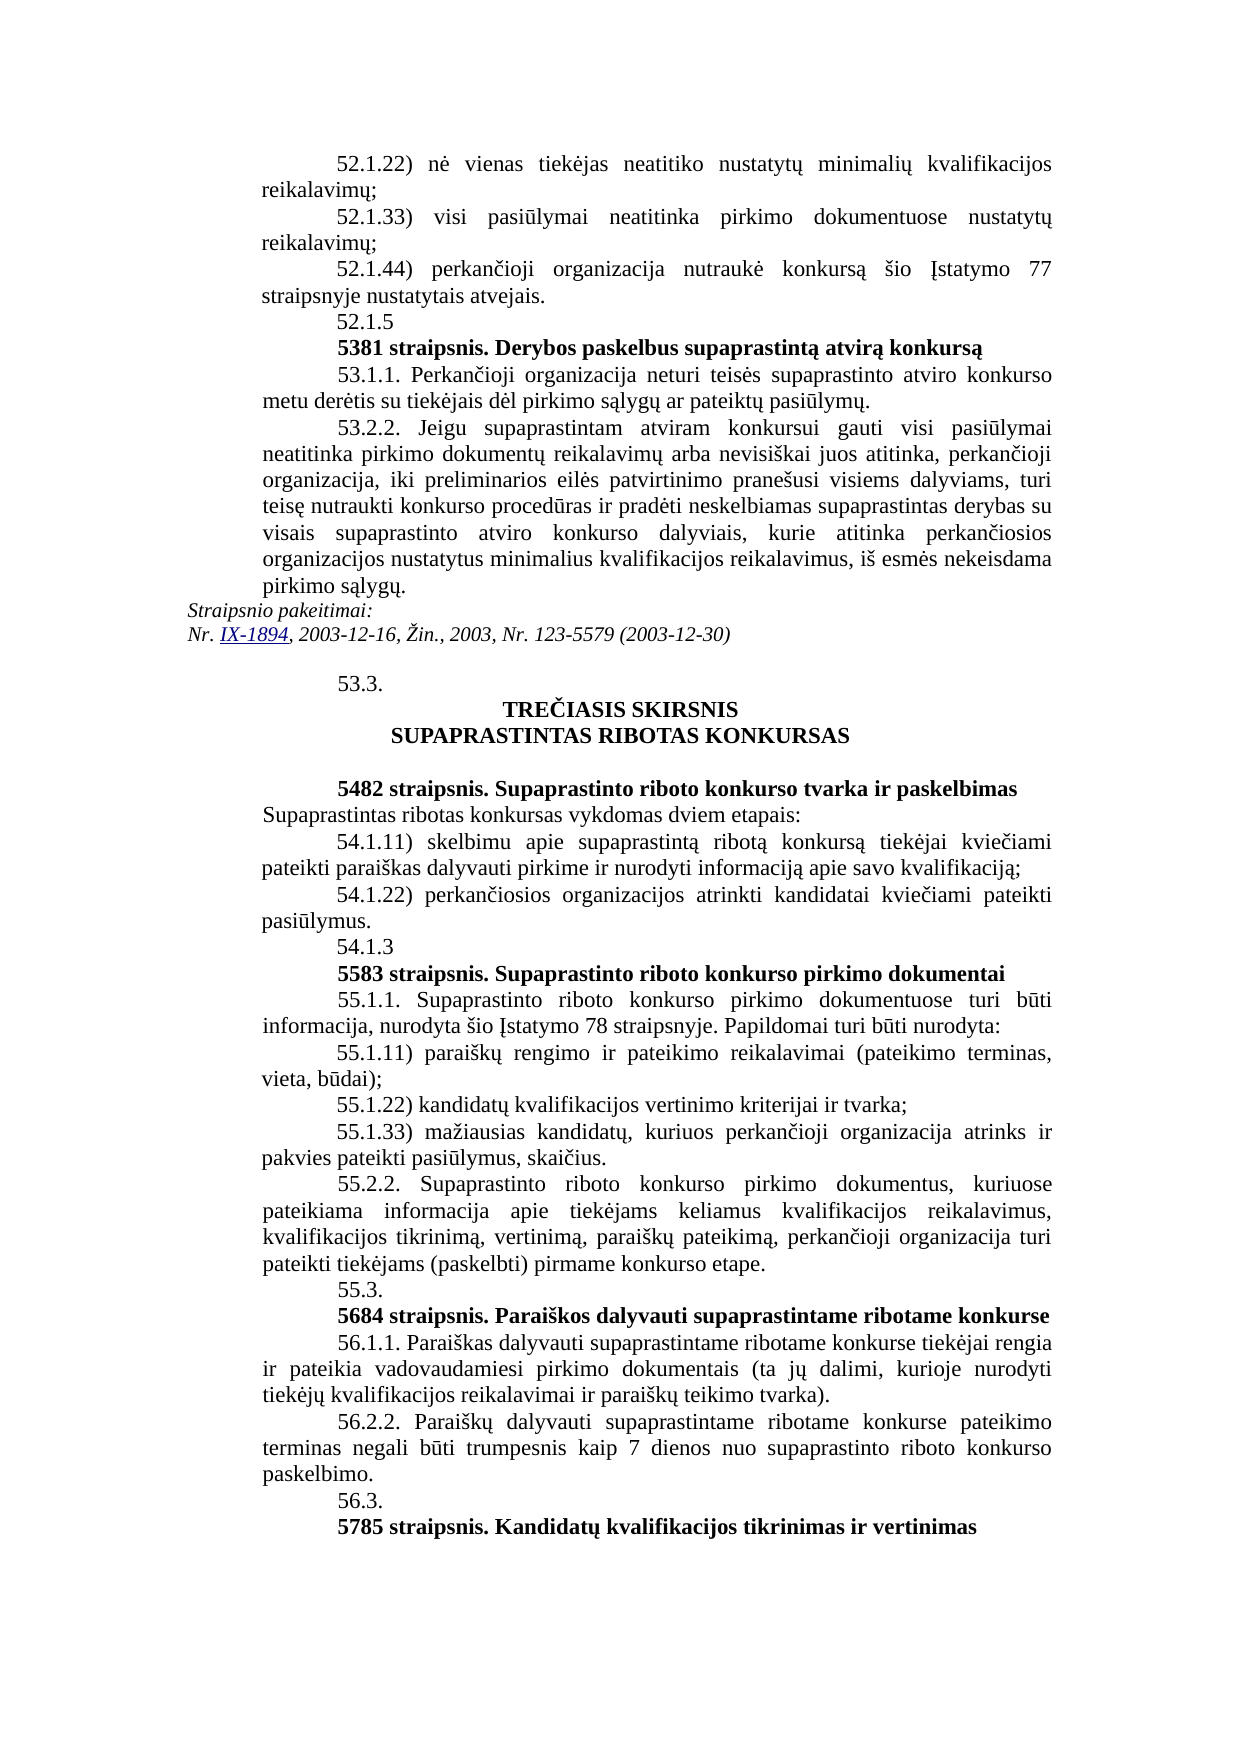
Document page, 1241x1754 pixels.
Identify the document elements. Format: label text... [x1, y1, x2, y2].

subtitle 2) kandidatų kvalifikacijos vertinimo kriterijai ir tvarka; [187, 1091, 1053, 1118]
subtitle 1) paraiškų rengimo ir pateikimo reikalavimai (pateikimo terminas, vieta, būdai); [187, 1039, 1053, 1091]
text Supaprastintas ribotas konkursas vykdomas dviem etapais: [187, 802, 1053, 828]
subtitle 1. Perkančioji organizacija neturi teisės supaprastinto atviro konkurso metu derėtis su tiekėjais dėl pirkimo sąlygų ar pateiktų pasiūlymų. [187, 361, 1053, 413]
subtitle 83 straipsnis. Supaprastinto riboto konkurso pirkimo dokumentai [187, 960, 1053, 986]
subtitle 1. Supaprastinto riboto konkurso pirkimo dokumentuose turi būti informacija, nurodyta šio Įstatymo 78 straipsnyje. Papildomai turi būti nurodyta: [187, 986, 1053, 1039]
subtitle 84 straipsnis. Paraiškos dalyvauti supaprastintame ribotame konkurse [187, 1302, 1053, 1329]
subtitle 3) mažiausias kandidatų, kuriuos perkančioji organizacija atrinks ir pakvies pateikti pasiūlymus, skaičius. [187, 1118, 1053, 1171]
subtitle 3) visi pasiūlymai neatitinka pirkimo dokumentuose nustatytų reikalavimų; [187, 203, 1053, 255]
subtitle 2) nė vienas tiekėjas neatitiko nustatytų minimalių kvalifikacijos reikalavimų; [187, 150, 1053, 203]
subtitle 2. Jeigu supaprastintam atviram konkursui gauti visi pasiūlymai neatitinka pirkimo dokumentų reikalavimų arba nevisiškai juos atitinka, perkančioji organizacija, iki preliminarios eilės patvirtinimo pranešusi visiems dalyviams, turi teisę nutraukti konkurso procedūras ir pradėti neskelbiamas supaprastintas derybas su visais supaprastinto atviro konkurso dalyviais, kurie atitinka perkančiosios organizacijos nustatytus minimalius kvalifikacijos reikalavimus, iš esmės nekeisdama pirkimo sąlygų. [187, 413, 1053, 598]
subtitle 82 straipsnis. Supaprastinto riboto konkurso tvarka ir paskelbimas [187, 775, 1053, 802]
subtitle 2. Paraiškų dalyvauti supaprastintame ribotame konkurse pateikimo terminas negali būti trumpesnis kaip 7 dienos nuo supaprastinto riboto konkurso paskelbimo. [187, 1408, 1053, 1487]
subtitle 2. Supaprastinto riboto konkurso pirkimo dokumentus, kuriuose pateikiama informacija apie tiekėjams keliamus kvalifikacijos reikalavimus, kvalifikacijos tikrinimą, vertinimą, paraiškų pateikimą, perkančioji organizacija turi pateikti tiekėjams (paskelbti) pirmame konkurso etape. [187, 1171, 1053, 1276]
subtitle TREČIASIS SKIRSNIS supaprastintas ribotas konkursas [187, 696, 1053, 749]
text Straipsnio pakeitimai: [187, 598, 1053, 622]
subtitle 1) skelbimu apie supaprastintą ribotą konkursą tiekėjai kviečiami pateikti paraiškas dalyvauti pirkime ir nurodyti informaciją apie savo kvalifikaciją; [187, 828, 1053, 881]
subtitle 1. Paraiškas dalyvauti supaprastintame ribotame konkurse tiekėjai rengia ir pateikia vadovaudamiesi pirkimo dokumentais (ta jų dalimi, kurioje nurodyti tiekėjų kvalifikacijos reikalavimai ir paraiškų teikimo tvarka). [187, 1329, 1053, 1408]
subtitle 85 straipsnis. Kandidatų kvalifikacijos tikrinimas ir vertinimas [187, 1513, 1053, 1539]
text Nr. IX-1894, 2003-12-16, Žin., 2003, Nr. 123-5579 (2003-12-30) [187, 622, 1053, 670]
subtitle 2) perkančiosios organizacijos atrinkti kandidatai kviečiami pateikti pasiūlymus. [187, 881, 1053, 933]
subtitle 4) perkančioji organizacija nutraukė konkursą šio Įstatymo 77 straipsnyje nustatytais atvejais. [187, 255, 1053, 308]
subtitle 81 straipsnis. Derybos paskelbus supaprastintą atvirą konkursą [187, 334, 1053, 361]
